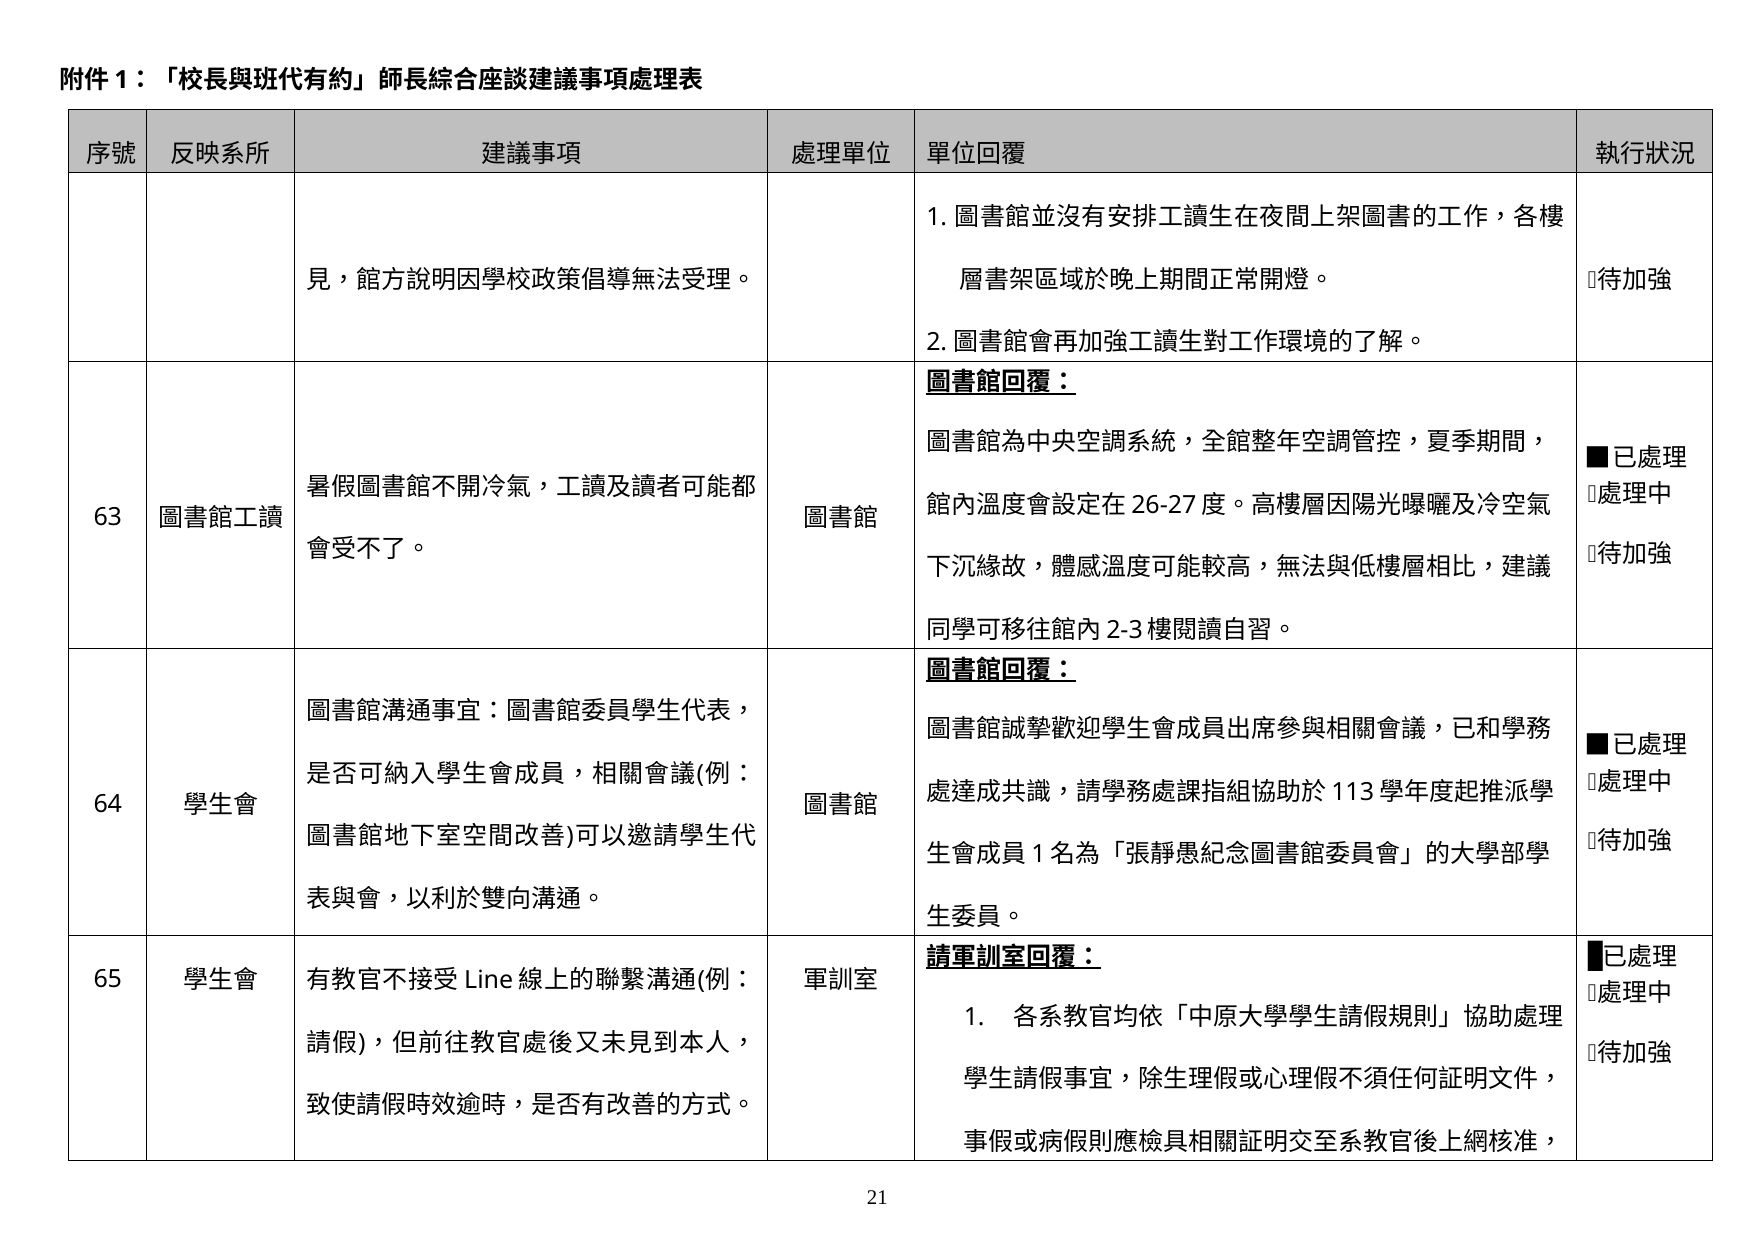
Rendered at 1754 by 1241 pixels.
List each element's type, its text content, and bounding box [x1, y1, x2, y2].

table_cell 1. 圖書館並沒有安排工讀生在夜間上架圖書的工作，各樓層書架區域於晚上期間正常開燈。 2. 圖書館會再加強工讀生對工作環境的了解。 [915, 173, 1576, 361]
table_cell 已處理 處理中 待加強 [1577, 649, 1712, 935]
table_header 單位回覆 [915, 110, 1576, 172]
table_cell 63 [69, 362, 146, 648]
table_cell 圖書館 [768, 649, 914, 935]
table_header 執行狀況 [1577, 110, 1712, 172]
table_cell 見，館方說明因學校政策倡導無法受理。 [295, 173, 767, 361]
table_cell [768, 173, 914, 361]
table_header 建議事項 [295, 110, 767, 172]
table_cell 暑假圖書館不開冷氣，工讀及讀者可能都會受不了。 [295, 362, 767, 648]
table_cell 已處理 處理中 待加強 [1577, 362, 1712, 648]
table_cell 請軍訓室回覆： 各系教官均依「中原大學學生請假規則」協助處理學生請假事宜，除生理假或心理假不須任何証明文件，事假或病假則應檢具相關証明交至系教官後上網核准， [915, 936, 1576, 1160]
table_cell 軍訓室 [768, 936, 914, 1160]
table_cell 64 [69, 649, 146, 935]
table_cell 圖書館回覆： 圖書館誠摯歡迎學生會成員出席參與相關會議，已和學務處達成共識，請學務處課指組協助於113學年度起推派學生會成員1名為「張靜愚紀念圖書館委員會」的大學部學生委員。 [915, 649, 1576, 935]
table_cell 學生會 [147, 649, 294, 935]
table_header 處理單位 [768, 110, 914, 172]
table_cell █已處理 處理中 待加強 [1577, 936, 1712, 1160]
table_cell 65 [69, 936, 146, 1160]
table_header 序號 [69, 110, 146, 172]
table_cell 待加強 [1577, 173, 1712, 361]
table_header 反映系所 [147, 110, 294, 172]
table_cell 學生會 [147, 936, 294, 1160]
table_cell 圖書館工讀 [147, 362, 294, 648]
table_cell 圖書館 [768, 362, 914, 648]
table_cell [147, 173, 294, 361]
table_cell 圖書館溝通事宜：圖書館委員學生代表，是否可納入學生會成員，相關會議(例：圖書館地下室空間改善)可以邀請學生代表與會，以利於雙向溝通。 [295, 649, 767, 935]
table_cell 有教官不接受Line線上的聯繫溝通(例：請假)，但前往教官處後又未見到本人，致使請假時效逾時，是否有改善的方式。 [295, 936, 767, 1160]
table_cell 圖書館回覆： 圖書館為中央空調系統，全館整年空調管控，夏季期間，館內溫度會設定在26-27度。高樓層因陽光曝曬及冷空氣下沉緣故，體感溫度可能較高，無法與低樓層相比，建議同學可移往館內2-3樓閱讀自習。 [915, 362, 1576, 648]
table_cell [69, 173, 146, 361]
